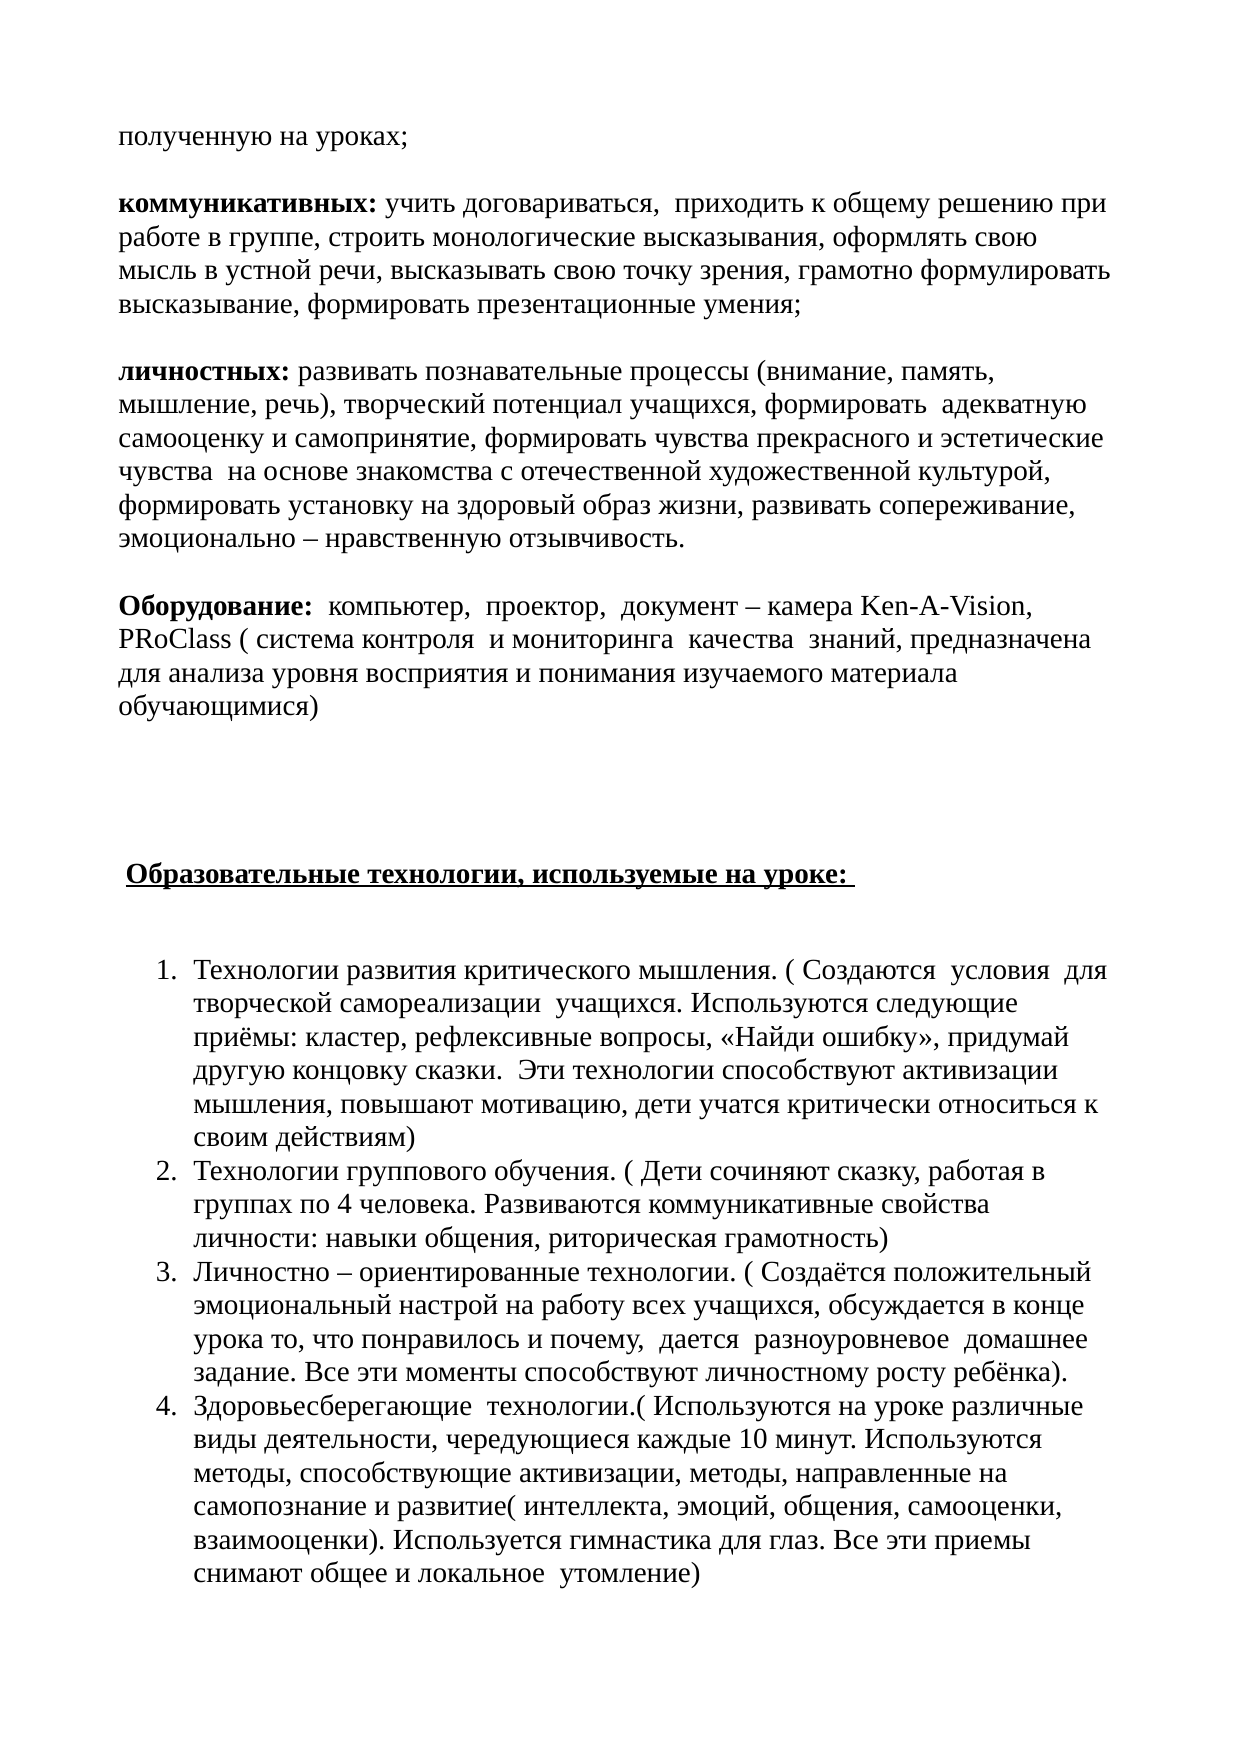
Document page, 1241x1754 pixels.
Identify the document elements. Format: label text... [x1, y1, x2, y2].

text полученную на уроках; [118, 118, 1122, 152]
list Личностно – ориентированные технологии. ( Создаётся положительный эмоциональный настрой на работу всех учащихся, обсуждается в конце урока то, что понравилось и почему, дается разноуровневое домашнее задание. Все эти моменты способствуют личностному росту ребёнка). [156, 1254, 1122, 1388]
text Оборудование: компьютер, проектор, документ – камера Ken-A-Vision, PRoClass ( система контроля и мониторинга качества знаний, предназначена для анализа уровня восприятия и понимания изучаемого материала обучающимися) [118, 588, 1122, 722]
list Технологии группового обучения. ( Дети сочиняют сказку, работая в группах по 4 человека. Развиваются коммуникативные свойства личности: навыки общения, риторическая грамотность) [156, 1153, 1122, 1254]
text Образовательные технологии, используемые на уроке: [118, 856, 1122, 889]
text личностных: развивать познавательные процессы (внимание, память, мышление, речь), творческий потенциал учащихся, формировать адекватную самооценку и самопринятие, формировать чувства прекрасного и эстетические чувства на основе знакомства с отечественной художественной культурой, формировать установку на здоровый образ жизни, развивать сопереживание, эмоционально – нравственную отзывчивость. [118, 353, 1122, 554]
list Здоровьесберегающие технологии.( Используются на уроке различные виды деятельности, чередующиеся каждые 10 минут. Используются методы, способствующие активизации, методы, направленные на самопознание и развитие( интеллекта, эмоций, общения, самооценки, взаимооценки). Используется гимнастика для глаз. Все эти приемы снимают общее и локальное утомление) [156, 1388, 1122, 1589]
list Технологии развития критического мышления. ( Создаются условия для творческой самореализации учащихся. Используются следующие приёмы: кластер, рефлексивные вопросы, «Найди ошибку», придумай другую концовку сказки. Эти технологии способствуют активизации мышления, повышают мотивацию, дети учатся критически относиться к своим действиям) [156, 952, 1122, 1153]
text коммуникативных: учить договариваться, приходить к общему решению при работе в группе, строить монологические высказывания, оформлять свою мысль в устной речи, высказывать свою точку зрения, грамотно формулировать высказывание, формировать презентационные умения; [118, 185, 1122, 319]
